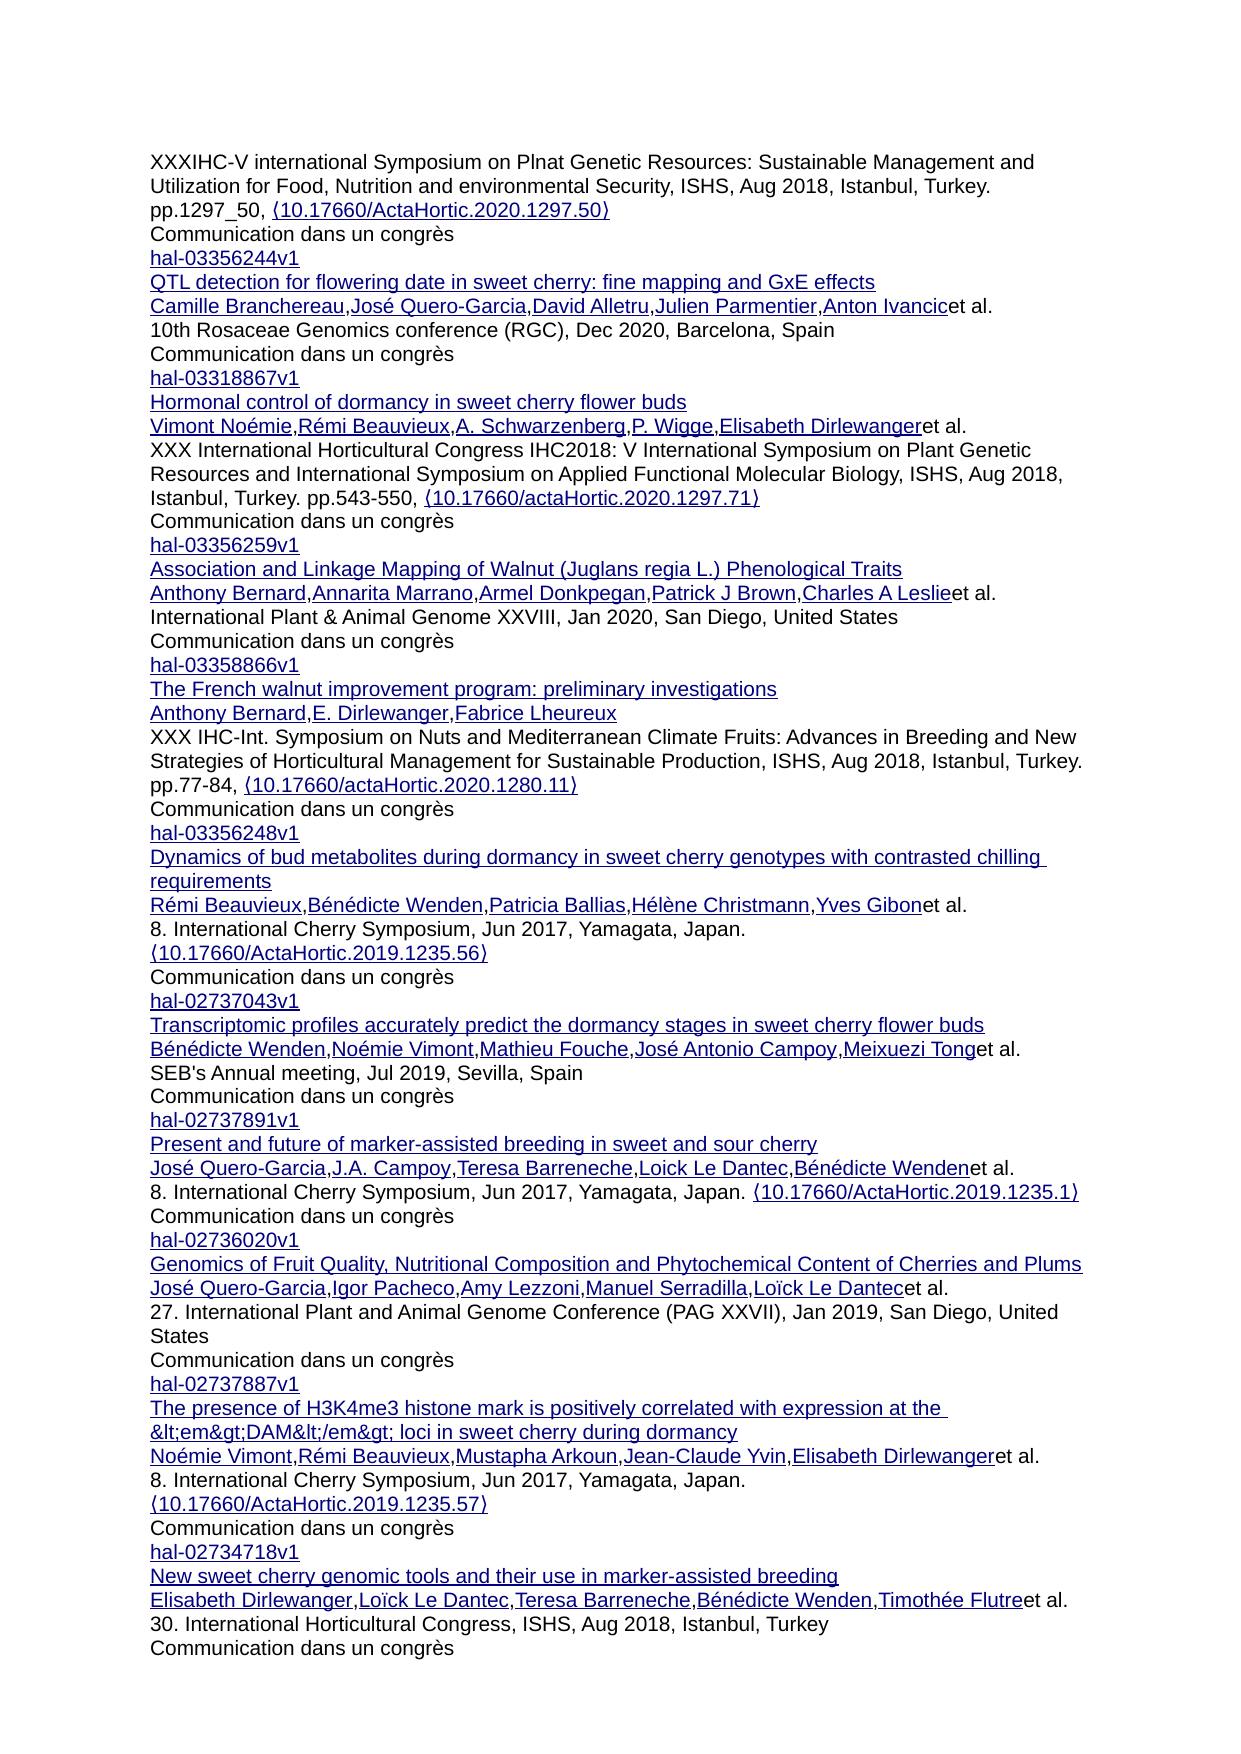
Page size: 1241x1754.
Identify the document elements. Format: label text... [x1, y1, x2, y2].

table_cell Dynamics of bud metabolites during dormancy in sweet cherry genotypes with contrasted chilling requirements Rémi Beauvieux,Bénédicte Wenden,Patricia Ballias,Hélène Christmann,Yves Gibonet al. 8. International Cherry Symposium, Jun 2017, Yamagata, Japan. ⟨10.17660/ActaHortic.2019.1235.56⟩ Communication dans un congrès hal-02737043v1 [150, 845, 1090, 1012]
table_cell QTL detection for flowering date in sweet cherry: fine mapping and GxE effects Camille Branchereau,José Quero-Garcia,David Alletru,Julien Parmentier,Anton Ivancicet al. 10th Rosaceae Genomics conference (RGC), Dec 2020, Barcelona, Spain Communication dans un congrès hal-03318867v1 [150, 270, 1090, 389]
table_cell Present and future of marker-assisted breeding in sweet and sour cherry José Quero-Garcia,J.A. Campoy,Teresa Barreneche,Loick Le Dantec,Bénédicte Wendenet al. 8. International Cherry Symposium, Jun 2017, Yamagata, Japan. ⟨10.17660/ActaHortic.2019.1235.1⟩ Communication dans un congrès hal-02736020v1 [150, 1132, 1090, 1252]
table_cell The presence of H3K4me3 histone mark is positively correlated with expression at the &lt;em&gt;DAM&lt;/em&gt; loci in sweet cherry during dormancy Noémie Vimont,Rémi Beauvieux,Mustapha Arkoun,Jean-Claude Yvin,Elisabeth Dirlewangeret al. 8. International Cherry Symposium, Jun 2017, Yamagata, Japan. ⟨10.17660/ActaHortic.2019.1235.57⟩ Communication dans un congrès hal-02734718v1 [150, 1396, 1090, 1563]
table_cell The French walnut improvement program: preliminary investigations Anthony Bernard,E. Dirlewanger,Fabrice Lheureux XXX IHC-Int. Symposium on Nuts and Mediterranean Climate Fruits: Advances in Breeding and New Strategies of Horticultural Management for Sustainable Production, ISHS, Aug 2018, Istanbul, Turkey. pp.77-84, ⟨10.17660/actaHortic.2020.1280.11⟩ Communication dans un congrès hal-03356248v1 [150, 677, 1090, 845]
table_cell New sweet cherry genomic tools and their use in marker-assisted breeding Elisabeth Dirlewanger,Loïck Le Dantec,Teresa Barreneche,Bénédicte Wenden,Timothée Flutreet al. 30. International Horticultural Congress, ISHS, Aug 2018, Istanbul, Turkey Communication dans un congrès [150, 1564, 1090, 1659]
table_cell Hormonal control of dormancy in sweet cherry flower buds Vimont Noémie,Rémi Beauvieux,A. Schwarzenberg,P. Wigge,Elisabeth Dirlewangeret al. XXX International Horticultural Congress IHC2018: V International Symposium on Plant Genetic Resources and International Symposium on Applied Functional Molecular Biology, ISHS, Aug 2018, Istanbul, Turkey. pp.543-550, ⟨10.17660/actaHortic.2020.1297.71⟩ Communication dans un congrès hal-03356259v1 [150, 390, 1090, 557]
table_cell Genomics of Fruit Quality, Nutritional Composition and Phytochemical Content of Cherries and Plums José Quero-Garcia,Igor Pacheco,Amy Lezzoni,Manuel Serradilla,Loïck Le Dantecet al. 27. International Plant and Animal Genome Conference (PAG XXVII), Jan 2019, San Diego, United States Communication dans un congrès hal-02737887v1 [150, 1252, 1090, 1396]
table_cell Transcriptomic profiles accurately predict the dormancy stages in sweet cherry flower buds Bénédicte Wenden,Noémie Vimont,Mathieu Fouche,José Antonio Campoy,Meixuezi Tonget al. SEB's Annual meeting, Jul 2019, Sevilla, Spain Communication dans un congrès hal-02737891v1 [150, 1013, 1090, 1132]
table_cell XXXIHC-V international Symposium on Plnat Genetic Resources: Sustainable Management and Utilization for Food, Nutrition and environmental Security, ISHS, Aug 2018, Istanbul, Turkey. pp.1297_50, ⟨10.17660/ActaHortic.2020.1297.50⟩ Communication dans un congrès hal-03356244v1 [150, 150, 1090, 270]
table_cell Association and Linkage Mapping of Walnut (Juglans regia L.) Phenological Traits Anthony Bernard,Annarita Marrano,Armel Donkpegan,Patrick J Brown,Charles A Leslieet al. International Plant & Animal Genome XXVIII, Jan 2020, San Diego, United States Communication dans un congrès hal-03358866v1 [150, 557, 1090, 677]
